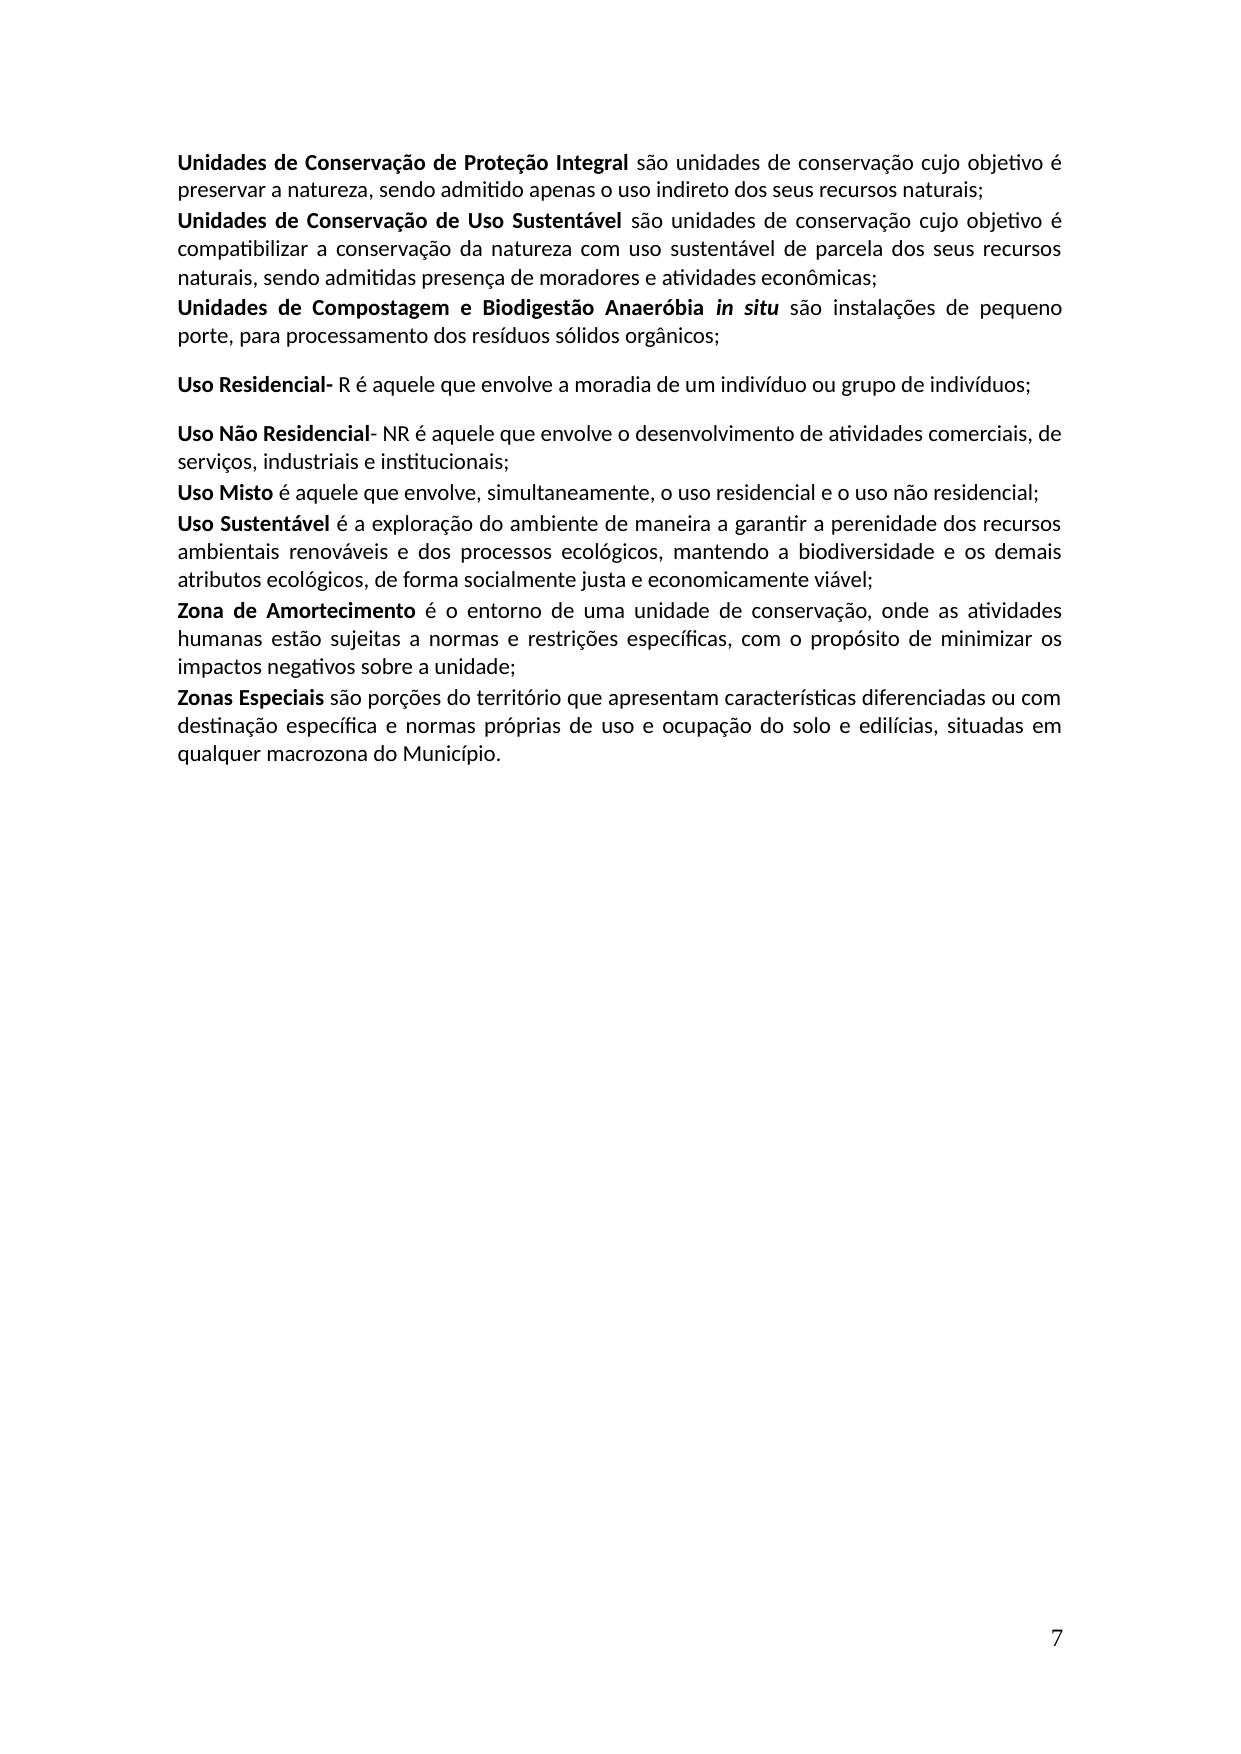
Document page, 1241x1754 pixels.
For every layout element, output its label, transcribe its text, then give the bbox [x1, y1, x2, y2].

text Uso Sustentável é a exploração do ambiente de maneira a garantir a perenidade dos recursos ambientais renováveis e dos processos ecológicos, mantendo a biodiversidade e os demais atributos ecológicos, de forma socialmente justa e economicamente viável; [177, 509, 1063, 593]
text Uso Misto é aquele que envolve, simultaneamente, o uso residencial e o uso não residencial; [177, 478, 1063, 506]
text Uso Residencial- R é aquele que envolve a moradia de um indivíduo ou grupo de indivíduos; [177, 370, 1063, 398]
text Unidades de Conservação de Proteção Integral são unidades de conservação cujo objetivo é preservar a natureza, sendo admitido apenas o uso indireto dos seus recursos naturais; [177, 148, 1063, 204]
text Unidades de Compostagem e Biodigestão Anaeróbia in situ são instalações de pequeno porte, para processamento dos resíduos sólidos orgânicos; [177, 293, 1063, 349]
text Zonas Especiais são porções do território que apresentam características diferenciadas ou com destinação específica e normas próprias de uso e ocupação do solo e edilícias, situadas em qualquer macrozona do Município. [177, 683, 1063, 767]
text Zona de Amortecimento é o entorno de uma unidade de conservação, onde as atividades humanas estão sujeitas a normas e restrições específicas, com o propósito de minimizar os impactos negativos sobre a unidade; [177, 596, 1063, 680]
text Uso Não Residencial- NR é aquele que envolve o desenvolvimento de atividades comerciais, de serviços, industriais e institucionais; [177, 419, 1063, 475]
text Unidades de Conservação de Uso Sustentável são unidades de conservação cujo objetivo é compatibilizar a conservação da natureza com uso sustentável de parcela dos seus recursos naturais, sendo admitidas presença de moradores e atividades econômicas; [177, 207, 1063, 291]
